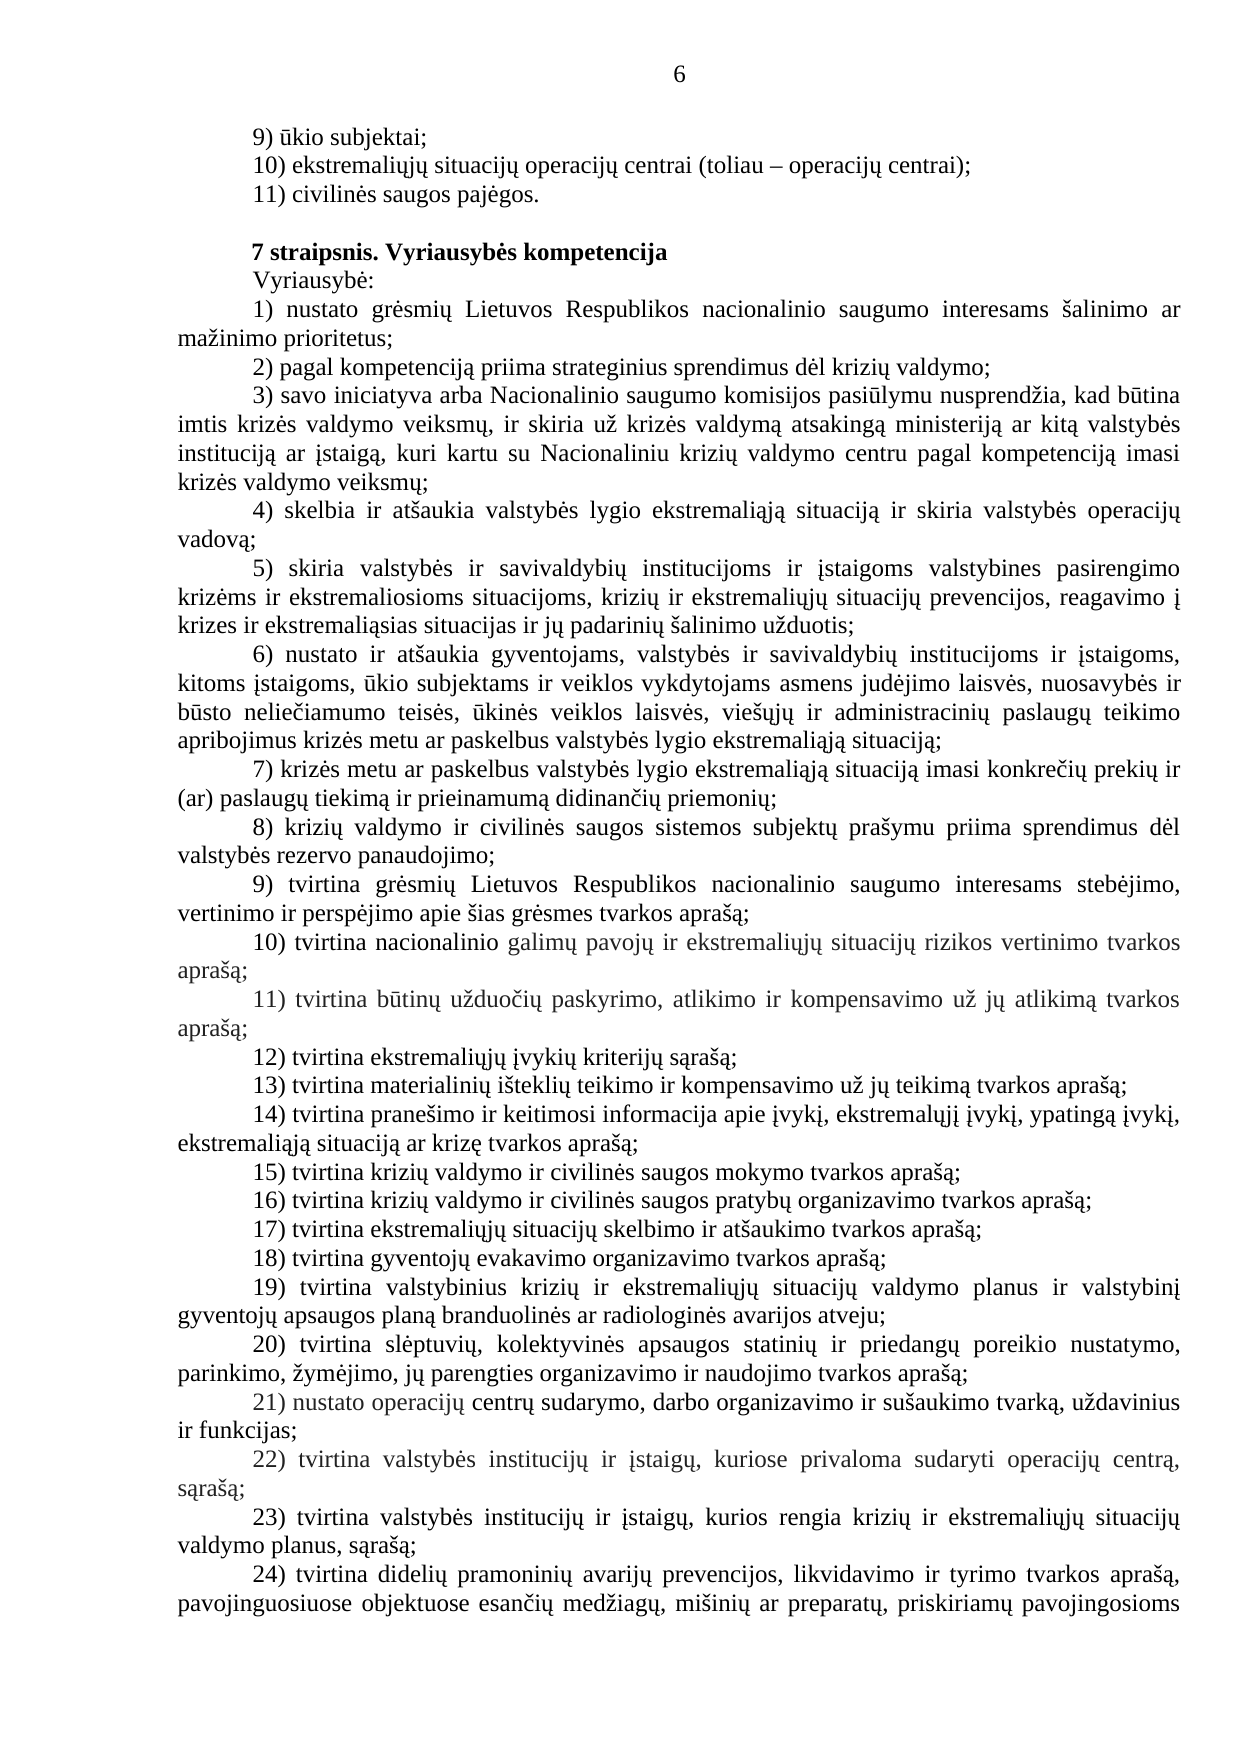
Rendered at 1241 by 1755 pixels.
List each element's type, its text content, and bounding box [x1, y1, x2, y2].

text 19) tvirtina valstybinius krizių ir ekstremaliųjų situacijų valdymo planus ir valstybinį gyventojų apsaugos planą branduolinės ar radiologinės avarijos atveju; [177, 1272, 1181, 1329]
text 5) skiria valstybės ir savivaldybių institucijoms ir įstaigoms valstybines pasirengimo krizėms ir ekstremaliosioms situacijoms, krizių ir ekstremaliųjų situacijų prevencijos, reagavimo į krizes ir ekstremaliąsias situacijas ir jų padarinių šalinimo užduotis; [177, 553, 1181, 639]
text 9) tvirtina grėsmių Lietuvos Respublikos nacionalinio saugumo interesams stebėjimo, vertinimo ir perspėjimo apie šias grėsmes tvarkos aprašą; [177, 869, 1181, 927]
text 10) ekstremaliųjų situacijų operacijų centrai (toliau – operacijų centrai); [177, 151, 1181, 179]
text 17) tvirtina ekstremaliųjų situacijų skelbimo ir atšaukimo tvarkos aprašą; [177, 1214, 1181, 1243]
text 8) krizių valdymo ir civilinės saugos sistemos subjektų prašymu priima sprendimus dėl valstybės rezervo panaudojimo; [177, 812, 1181, 869]
text 18) tvirtina gyventojų evakavimo organizavimo tvarkos aprašą; [177, 1243, 1181, 1272]
text 11) civilinės saugos pajėgos. [177, 179, 1181, 208]
text 20) tvirtina slėptuvių, kolektyvinės apsaugos statinių ir priedangų poreikio nustatymo, parinkimo, žymėjimo, jų parengties organizavimo ir naudojimo tvarkos aprašą; [177, 1329, 1181, 1387]
text 15) tvirtina krizių valdymo ir civilinės saugos mokymo tvarkos aprašą; [177, 1157, 1181, 1186]
text 14) tvirtina pranešimo ir keitimosi informacija apie įvykį, ekstremalųjį įvykį, ypatingą įvykį, ekstremaliąją situaciją ar krizę tvarkos aprašą; [177, 1099, 1181, 1157]
text 2) pagal kompetenciją priima strateginius sprendimus dėl krizių valdymo; [177, 352, 1181, 381]
text 4) skelbia ir atšaukia valstybės lygio ekstremaliąją situaciją ir skiria valstybės operacijų vadovą; [177, 496, 1181, 553]
text 7 straipsnis. Vyriausybės kompetencija [251, 237, 1181, 266]
text 6) nustato ir atšaukia gyventojams, valstybės ir savivaldybių institucijoms ir įstaigoms, kitoms įstaigoms, ūkio subjektams ir veiklos vykdytojams asmens judėjimo laisvės, nuosavybės ir būsto neliečiamumo teisės, ūkinės veiklos laisvės, viešųjų ir administracinių paslaugų teikimo apribojimus krizės metu ar paskelbus valstybės lygio ekstremaliąją situaciją; [177, 639, 1181, 754]
text 10) tvirtina nacionalinio galimų pavojų ir ekstremaliųjų situacijų rizikos vertinimo tvarkos aprašą; [177, 927, 1181, 984]
text 12) tvirtina ekstremaliųjų įvykių kriterijų sąrašą; [177, 1042, 1181, 1071]
text 9) ūkio subjektai; [177, 122, 1181, 151]
text 21) nustato operacijų centrų sudarymo, darbo organizavimo ir sušaukimo tvarką, uždavinius ir funkcijas; [177, 1387, 1181, 1444]
text 24) tvirtina didelių pramoninių avarijų prevencijos, likvidavimo ir tyrimo tvarkos aprašą, pavojinguosiuose objektuose esančių medžiagų, mišinių ar preparatų, priskiriamų pavojingosioms [177, 1559, 1181, 1617]
text 16) tvirtina krizių valdymo ir civilinės saugos pratybų organizavimo tvarkos aprašą; [177, 1186, 1181, 1214]
text 1) nustato grėsmių Lietuvos Respublikos nacionalinio saugumo interesams šalinimo ar mažinimo prioritetus; [177, 294, 1181, 352]
text 11) tvirtina būtinų užduočių paskyrimo, atlikimo ir kompensavimo už jų atlikimą tvarkos aprašą; [177, 984, 1181, 1042]
text 22) tvirtina valstybės institucijų ir įstaigų, kuriose privaloma sudaryti operacijų centrą, sąrašą; [177, 1444, 1181, 1502]
text 7) krizės metu ar paskelbus valstybės lygio ekstremaliąją situaciją imasi konkrečių prekių ir (ar) paslaugų tiekimą ir prieinamumą didinančių priemonių; [177, 754, 1181, 812]
text 13) tvirtina materialinių išteklių teikimo ir kompensavimo už jų teikimą tvarkos aprašą; [177, 1071, 1181, 1099]
text 23) tvirtina valstybės institucijų ir įstaigų, kurios rengia krizių ir ekstremaliųjų situacijų valdymo planus, sąrašą; [177, 1502, 1181, 1559]
text Vyriausybė: [177, 266, 1181, 294]
text 3) savo iniciatyva arba Nacionalinio saugumo komisijos pasiūlymu nusprendžia, kad būtina imtis krizės valdymo veiksmų, ir skiria už krizės valdymą atsakingą ministeriją ar kitą valstybės instituciją ar įstaigą, kuri kartu su Nacionaliniu krizių valdymo centru pagal kompetenciją imasi krizės valdymo veiksmų; [177, 381, 1181, 496]
